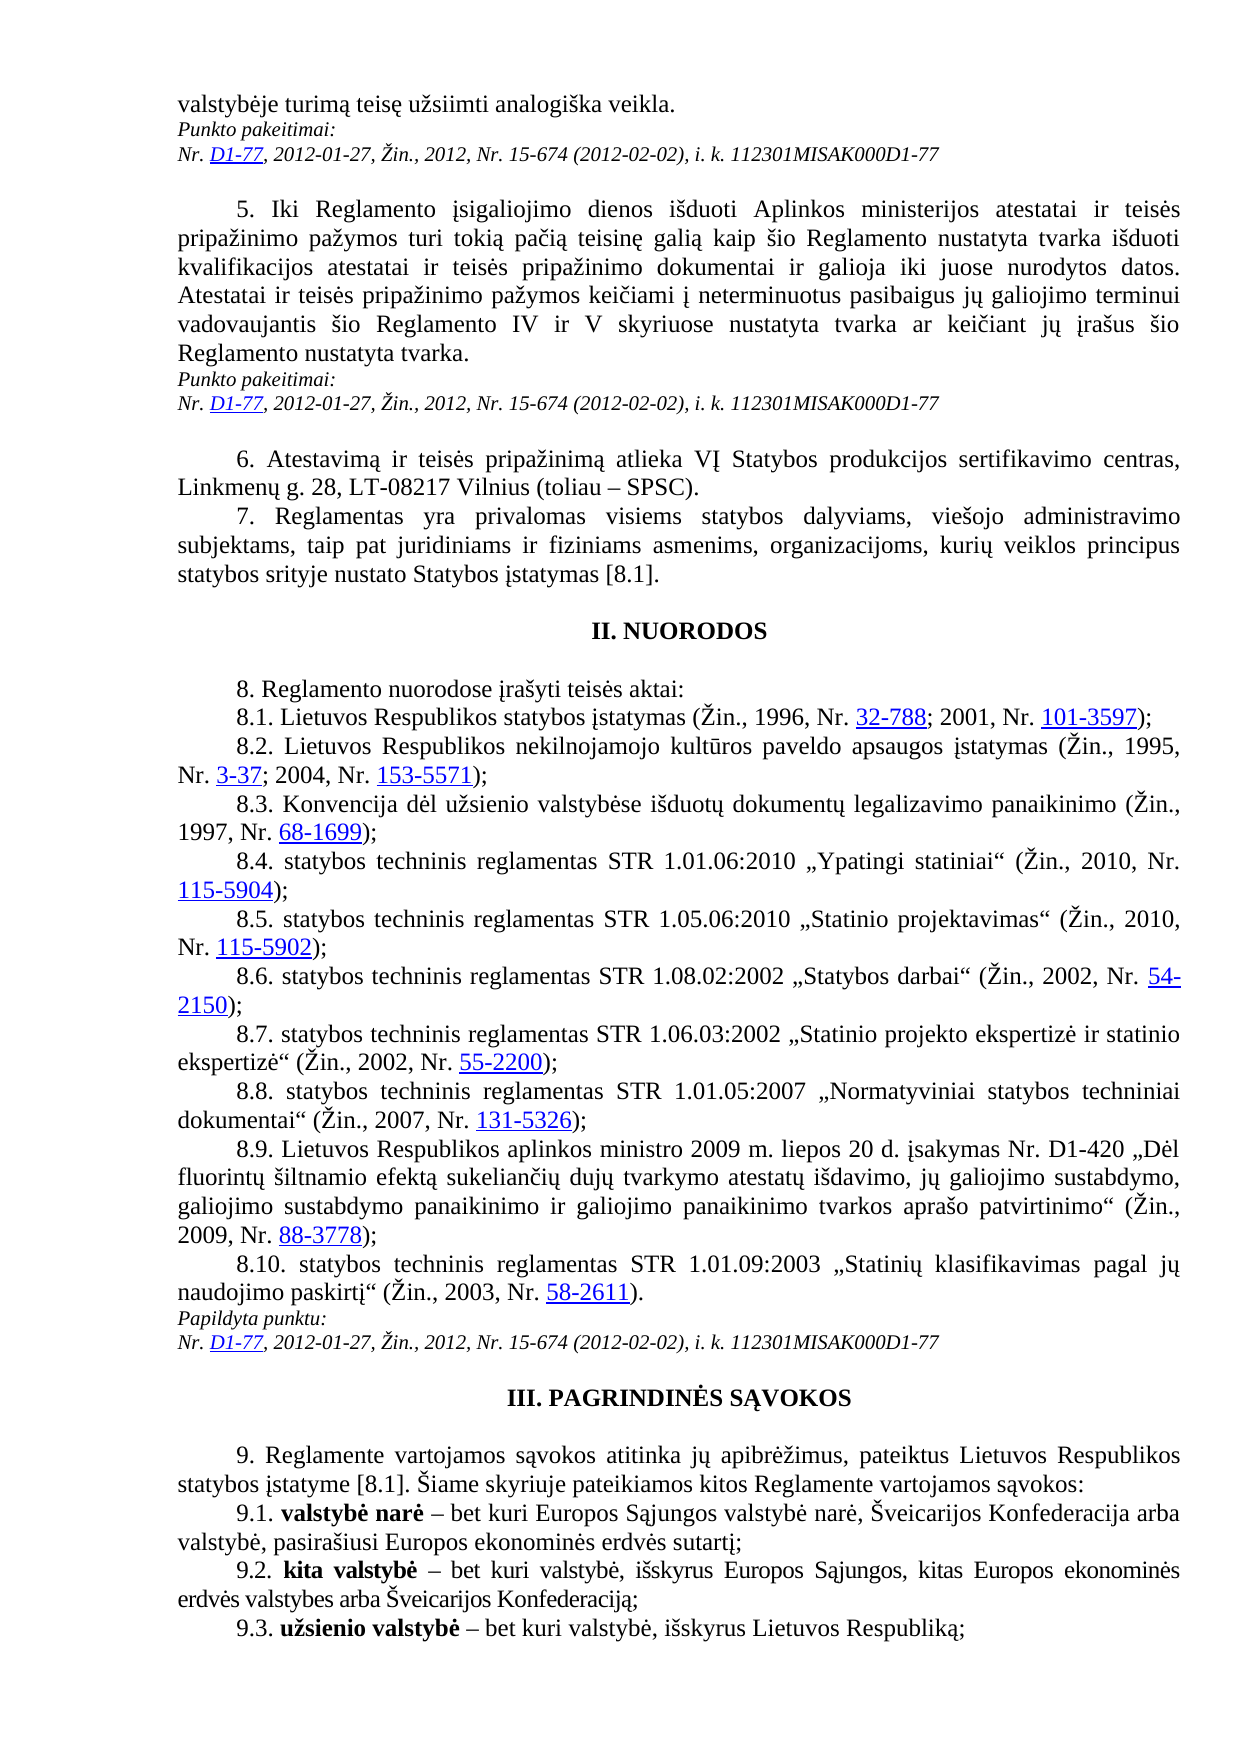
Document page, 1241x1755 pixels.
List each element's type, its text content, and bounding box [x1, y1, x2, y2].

text valstybėje turimą teisę užsiimti analogiška veikla. [177, 89, 1181, 117]
text Nr. D1-77, 2012-01-27, Žin., 2012, Nr. 15-674 (2012-02-02), i. k. 112301MISAK000D1-77 [177, 391, 1181, 415]
text Papildyta punktu: [177, 1306, 1181, 1330]
text Punkto pakeitimai: [177, 367, 1181, 391]
text 8.10. statybos techninis reglamentas STR 1.01.09:2003 „Statinių klasifikavimas pagal jų naudojimo paskirtį“ (Žin., 2003, Nr. 58-2611). [177, 1249, 1181, 1306]
text 7. Reglamentas yra privalomas visiems statybos dalyviams, viešojo administravimo subjektams, taip pat juridiniams ir fiziniams asmenims, organizacijoms, kurių veiklos principus statybos srityje nustato Statybos įstatymas [8.1]. [177, 501, 1181, 587]
text 8.7. statybos techninis reglamentas STR 1.06.03:2002 „Statinio projekto ekspertizė ir statinio ekspertizė“ (Žin., 2002, Nr. 55-2200); [177, 1019, 1181, 1076]
text 6. Atestavimą ir teisės pripažinimą atlieka VĮ Statybos produkcijos sertifikavimo centras, Linkmenų g. 28, LT-08217 Vilnius (toliau – SPSC). [177, 444, 1181, 501]
text 8.1. Lietuvos Respublikos statybos įstatymas (Žin., 1996, Nr. 32-788; 2001, Nr. 101-3597); [177, 702, 1181, 731]
text Nr. D1-77, 2012-01-27, Žin., 2012, Nr. 15-674 (2012-02-02), i. k. 112301MISAK000D1-77 [177, 141, 1181, 166]
text 9.3. užsienio valstybė – bet kuri valstybė, išskyrus Lietuvos Respubliką; [177, 1613, 1181, 1642]
text 8.8. statybos techninis reglamentas STR 1.01.05:2007 „Normatyviniai statybos techniniai dokumentai“ (Žin., 2007, Nr. 131-5326); [177, 1076, 1181, 1134]
text 8.3. Konvencija dėl užsienio valstybėse išduotų dokumentų legalizavimo panaikinimo (Žin., 1997, Nr. 68-1699); [177, 789, 1181, 846]
text 9.1. valstybė narė – bet kuri Europos Sąjungos valstybė narė, Šveicarijos Konfederacija arba valstybė, pasirašiusi Europos ekonominės erdvės sutartį; [177, 1498, 1181, 1556]
text 8. Reglamento nuorodose įrašyti teisės aktai: [177, 674, 1181, 702]
text Punkto pakeitimai: [177, 117, 1181, 141]
text 8.2. Lietuvos Respublikos nekilnojamojo kultūros paveldo apsaugos įstatymas (Žin., 1995, Nr. 3-37; 2004, Nr. 153-5571); [177, 731, 1181, 789]
text 5. Iki Reglamento įsigaliojimo dienos išduoti Aplinkos ministerijos atestatai ir teisės pripažinimo pažymos turi tokią pačią teisinę galią kaip šio Reglamento nustatyta tvarka išduoti kvalifikacijos atestatai ir teisės pripažinimo dokumentai ir galioja iki juose nurodytos datos. Atestatai ir teisės pripažinimo pažymos keičiami į neterminuotus pasibaigus jų galiojimo terminui vadovaujantis šio Reglamento IV ir V skyriuose nustatyta tvarka ar keičiant jų įrašus šio Reglamento nustatyta tvarka. [177, 194, 1181, 367]
text III. PAGRINDINĖS SĄVOKOS [177, 1383, 1181, 1412]
text 9.2. kita valstybė – bet kuri valstybė, išskyrus Europos Sąjungos, kitas Europos ekonominės erdvės valstybes arba Šveicarijos Konfederaciją; [177, 1556, 1181, 1613]
text 8.6. statybos techninis reglamentas STR 1.08.02:2002 „Statybos darbai“ (Žin., 2002, Nr. 54-2150); [177, 961, 1181, 1019]
text 8.9. Lietuvos Respublikos aplinkos ministro 2009 m. liepos 20 d. įsakymas Nr. D1-420 „Dėl fluorintų šiltnamio efektą sukeliančių dujų tvarkymo atestatų išdavimo, jų galiojimo sustabdymo, galiojimo sustabdymo panaikinimo ir galiojimo panaikinimo tvarkos aprašo patvirtinimo“ (Žin., 2009, Nr. 88-3778); [177, 1134, 1181, 1249]
text 8.4. statybos techninis reglamentas STR 1.01.06:2010 „Ypatingi statiniai“ (Žin., 2010, Nr. 115-5904); [177, 846, 1181, 904]
text Nr. D1-77, 2012-01-27, Žin., 2012, Nr. 15-674 (2012-02-02), i. k. 112301MISAK000D1-77 [177, 1330, 1181, 1354]
text 9. Reglamente vartojamos sąvokos atitinka jų apibrėžimus, pateiktus Lietuvos Respublikos statybos įstatyme [8.1]. Šiame skyriuje pateikiamos kitos Reglamente vartojamos sąvokos: [177, 1441, 1181, 1498]
text II. NUORODOS [177, 616, 1181, 645]
text 8.5. statybos techninis reglamentas STR 1.05.06:2010 „Statinio projektavimas“ (Žin., 2010, Nr. 115-5902); [177, 904, 1181, 961]
